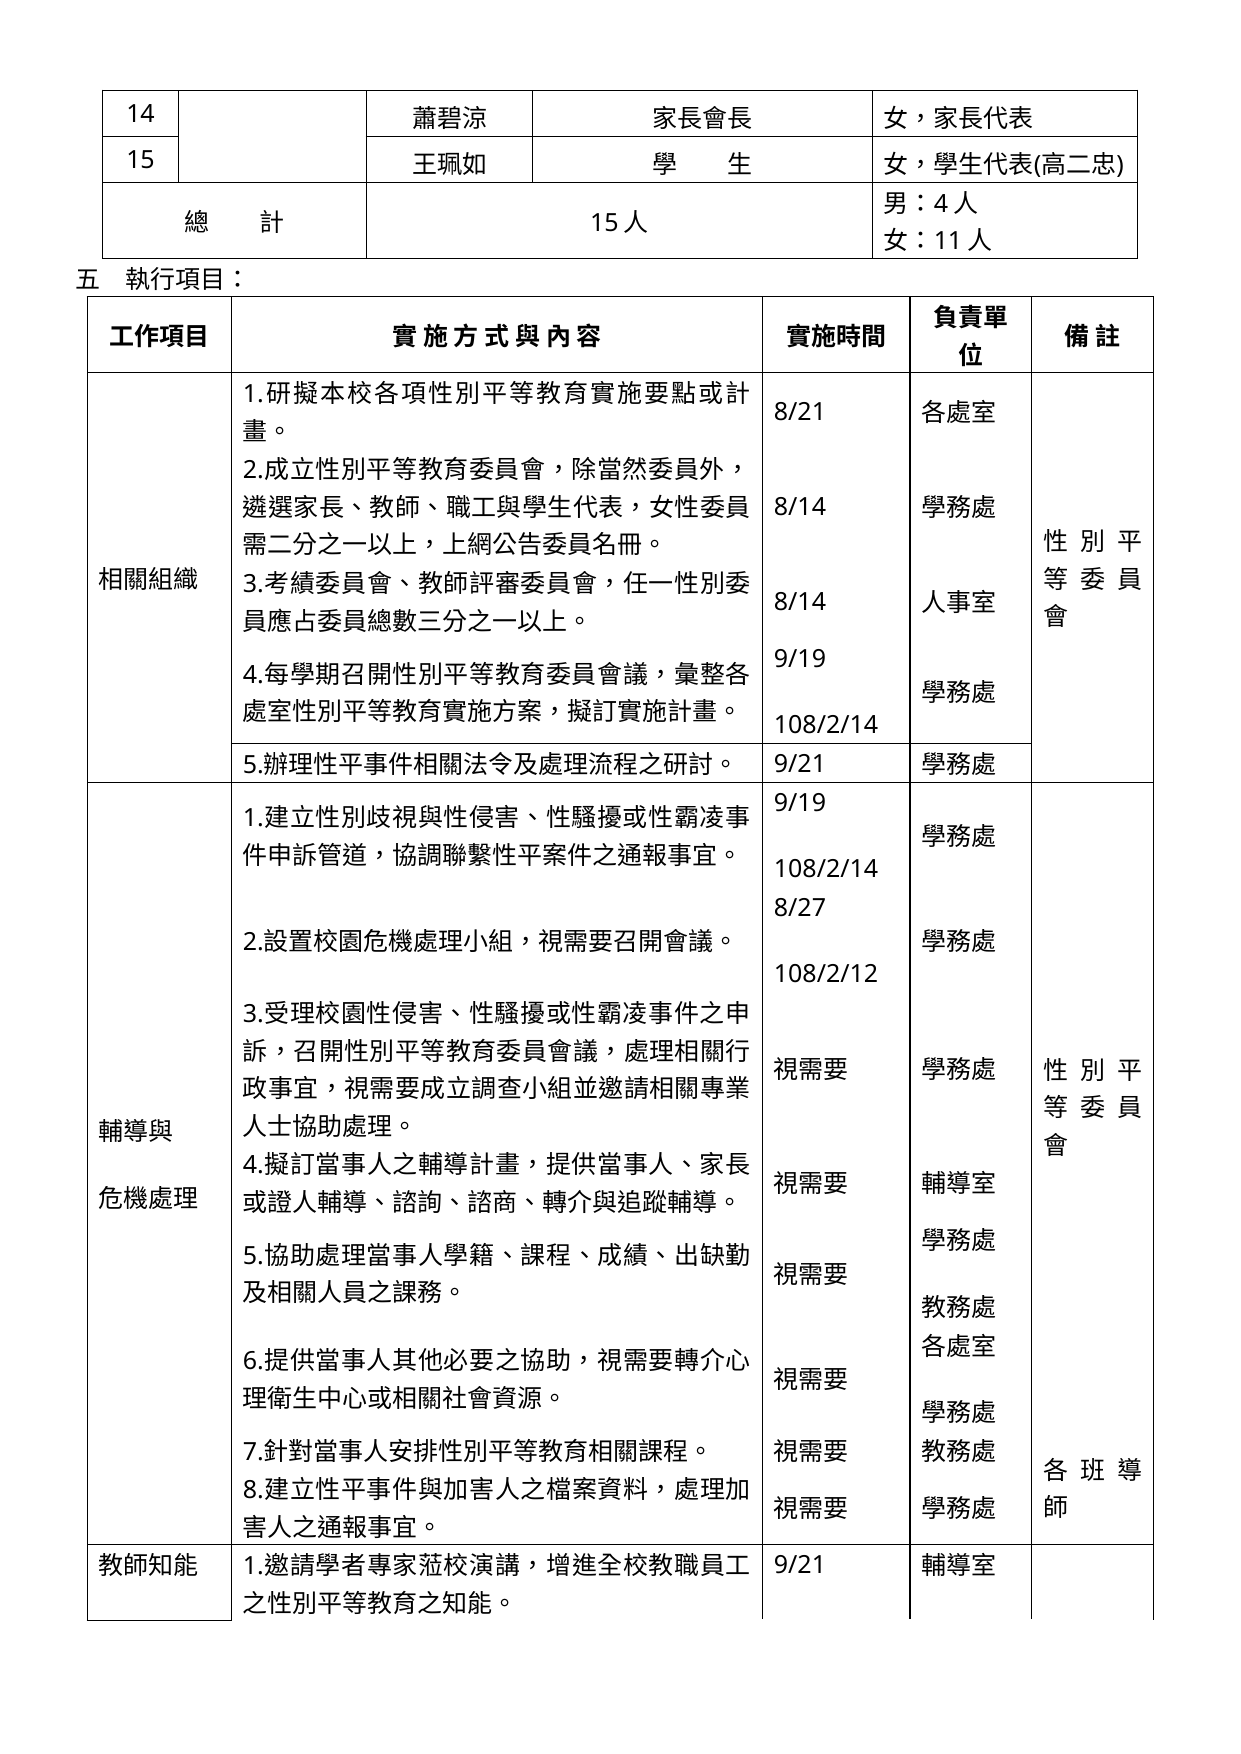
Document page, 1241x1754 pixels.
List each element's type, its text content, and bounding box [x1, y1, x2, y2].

table_cell [179, 91, 366, 182]
table_cell 8.建立性平事件與加害人之檔案資料，處理加害人之通報事宜。 [232, 1468, 762, 1544]
table_cell 8/21 [763, 373, 909, 448]
table_cell 視需要 [763, 1430, 909, 1468]
table_cell 視需要 [763, 1143, 909, 1219]
table_cell 家長會長 [533, 91, 872, 136]
table_cell 14 [103, 91, 178, 136]
table_cell 學務處 [911, 1468, 1031, 1544]
table_cell 8/27 108/2/12 [763, 887, 909, 992]
table_cell 學 生 [533, 137, 872, 182]
table_cell 7.針對當事人安排性別平等教育相關課程。 [232, 1430, 762, 1468]
table_cell 蕭碧涼 [367, 91, 532, 136]
table_cell 學務處 [911, 638, 1031, 743]
table_cell 視需要 [763, 992, 909, 1143]
table_cell 1.研擬本校各項性別平等教育實施要點或計畫。 [232, 373, 762, 448]
table_cell 性別平等委員會 [1032, 783, 1153, 1429]
table_cell 4.每學期召開性別平等教育委員會議，彙整各處室性別平等教育實施方案，擬訂實施計畫。 [232, 638, 762, 743]
table_header 實 施 方 式 與 內 容 [232, 297, 762, 372]
table_cell 各處室 [911, 373, 1031, 448]
table_cell 性別平等委員會 [1032, 373, 1153, 782]
table_cell 輔導室 [911, 1143, 1031, 1219]
table_cell 總 計 [103, 183, 366, 258]
table_cell 1.邀請學者專家蒞校演講，增進全校教職員工之性別平等教育之知能。 [232, 1545, 762, 1620]
table_cell 5.辦理性平事件相關法令及處理流程之研討。 [232, 744, 762, 782]
table_cell 各處室 學務處 [911, 1324, 1031, 1429]
table_cell 15 [103, 137, 178, 182]
table_cell 男：4人 女：11人 [873, 183, 1137, 258]
table_cell [1032, 1545, 1153, 1620]
table_cell 學務處 [911, 783, 1031, 887]
table_cell 15人 [367, 183, 872, 258]
table_cell 教務處 [911, 1430, 1031, 1468]
table_cell 8/14 [763, 448, 909, 562]
table_cell 9/21 [763, 744, 909, 782]
table_cell 女，家長代表 [873, 91, 1137, 136]
table_cell 9/19 108/2/14 [763, 783, 909, 887]
table_cell 2.設置校園危機處理小組，視需要召開會議。 [232, 887, 762, 992]
table_cell 學務處 [911, 744, 1031, 782]
table_cell 8/14 [763, 562, 909, 638]
table_cell 輔導與 危機處理 [88, 783, 231, 1544]
table_cell 相關組織 [88, 373, 231, 782]
table_header 工作項目 [88, 297, 231, 372]
table_cell 9/19 108/2/14 [763, 638, 909, 743]
table_cell 學務處 [911, 448, 1031, 562]
table_cell 視需要 [763, 1219, 909, 1324]
table_cell 1.建立性別歧視與性侵害、性騷擾或性霸凌事件申訴管道，協調聯繫性平案件之通報事宜。 [232, 783, 762, 887]
table_cell 視需要 [763, 1468, 909, 1544]
table_cell 2.成立性別平等教育委員會，除當然委員外，遴選家長、教師、職工與學生代表，女性委員需二分之一以上，上網公告委員名冊。 [232, 448, 762, 562]
table_cell 學務處 教務處 [911, 1219, 1031, 1324]
table_header 實施時間 [763, 297, 909, 372]
table_cell 視需要 [763, 1324, 909, 1429]
table_cell 9/21 [763, 1545, 910, 1620]
table_cell 人事室 [911, 562, 1031, 638]
table_cell 3.受理校園性侵害、性騷擾或性霸凌事件之申訴，召開性別平等教育委員會議，處理相關行政事宜，視需要成立調查小組並邀請相關專業人士協助處理。 [232, 992, 762, 1143]
table_header 備 註 [1032, 297, 1153, 372]
table_cell 3.考績委員會、教師評審委員會，任一性別委員應占委員總數三分之一以上。 [232, 562, 762, 638]
table_cell 各班導師 [1032, 1430, 1153, 1544]
table_cell 5.協助處理當事人學籍、課程、成績、出缺勤及相關人員之課務。 [232, 1219, 762, 1324]
table_cell 4.擬訂當事人之輔導計畫，提供當事人、家長或證人輔導、諮詢、諮商、轉介與追蹤輔導。 [232, 1143, 762, 1219]
table_cell 教師知能 [88, 1545, 231, 1620]
table_cell 6.提供當事人其他必要之協助，視需要轉介心理衛生中心或相關社會資源。 [232, 1324, 762, 1429]
table_cell 學務處 [911, 992, 1031, 1143]
table_cell 學務處 [911, 887, 1031, 992]
list 執行項目： [75, 259, 1165, 296]
table_cell 王珮如 [367, 137, 532, 182]
table_header 負責單位 [911, 297, 1031, 372]
table_cell 輔導室 [910, 1545, 1032, 1620]
table_cell 女，學生代表(高二忠) [873, 137, 1137, 182]
